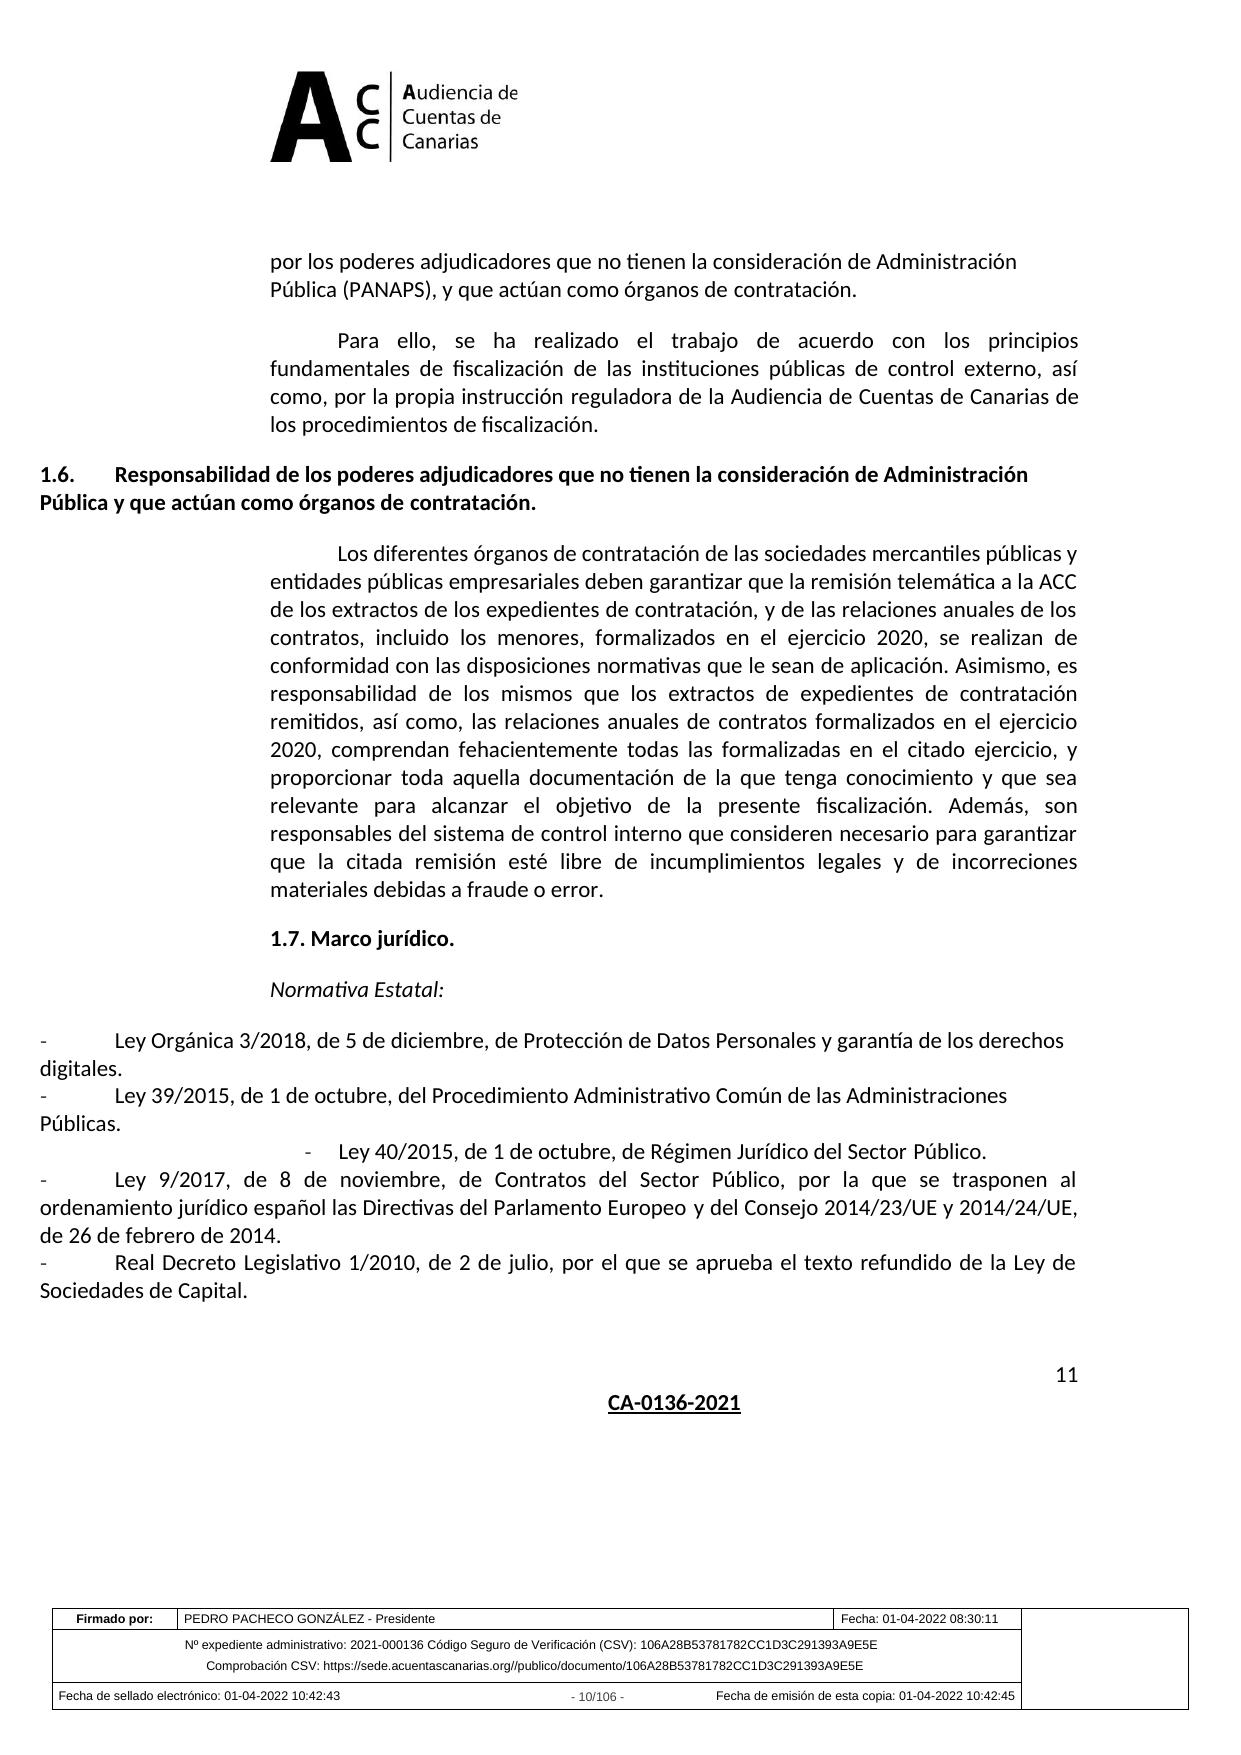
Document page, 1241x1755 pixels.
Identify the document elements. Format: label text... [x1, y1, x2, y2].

list Ley Orgánica 3/2018, de 5 de diciembre, de Protección de Datos Personales y garantía de los derechos digitales. [39, 1026, 1078, 1082]
list Ley 9/2017, de 8 de noviembre, de Contratos del Sector Público, por la que se trasponen al ordenamiento jurídico español las Directivas del Parlamento Europeo y del Consejo 2014/23/UE y 2014/24/UE, de 26 de febrero de 2014. [39, 1165, 1078, 1249]
text Normativa Estatal: [270, 975, 1201, 1003]
list Ley 39/2015, de 1 de octubre, del Procedimiento Administrativo Común de las Administraciones Públicas. [39, 1082, 1078, 1137]
list Ley 40/2015, de 1 de octubre, de Régimen Jurídico del Sector Público. [304, 1137, 1201, 1165]
list Real Decreto Legislativo 1/2010, de 2 de julio, por el que se aprueba el texto refundido de la Ley de Sociedades de Capital. [39, 1249, 1078, 1304]
text Los diferentes órganos de contratación de las sociedades mercantiles públicas y entidades públicas empresariales deben garantizar que la remisión telemática a la ACC de los extractos de los expedientes de contratación, y de las relaciones anuales de los contratos, incluido los menores, formalizados en el ejercicio 2020, se realizan de conformidad con las disposiciones normativas que le sean de aplicación. Asimismo, es responsabilidad de los mismos que los extractos de expedientes de contratación remitidos, así como, las relaciones anuales de contratos formalizados en el ejercicio 2020, comprendan fehacientemente todas las formalizadas en el citado ejercicio, y proporcionar toda aquella documentación de la que tenga conocimiento y que sea relevante para alcanzar el objetivo de la presente fiscalización. Además, son responsables del sistema de control interno que consideren necesario para garantizar que la citada remisión esté libre de incumplimientos legales y de incorreciones materiales debidas a fraude o error. [270, 539, 1079, 903]
text por los poderes adjudicadores que no tienen la consideración de Administración Pública (PANAPS), y que actúan como órganos de contratación. [270, 247, 1087, 303]
list Marco jurídico. [270, 924, 1201, 952]
text Para ello, se ha realizado el trabajo de acuerdo con los principios fundamentales de fiscalización de las instituciones públicas de control externo, así como, por la propia instrucción reguladora de la Audiencia de Cuentas de Canarias de los procedimientos de fiscalización. [270, 326, 1079, 438]
list Responsabilidad de los poderes adjudicadores que no tienen la consideración de Administración Pública y que actúan como órganos de contratación. [39, 460, 1079, 516]
